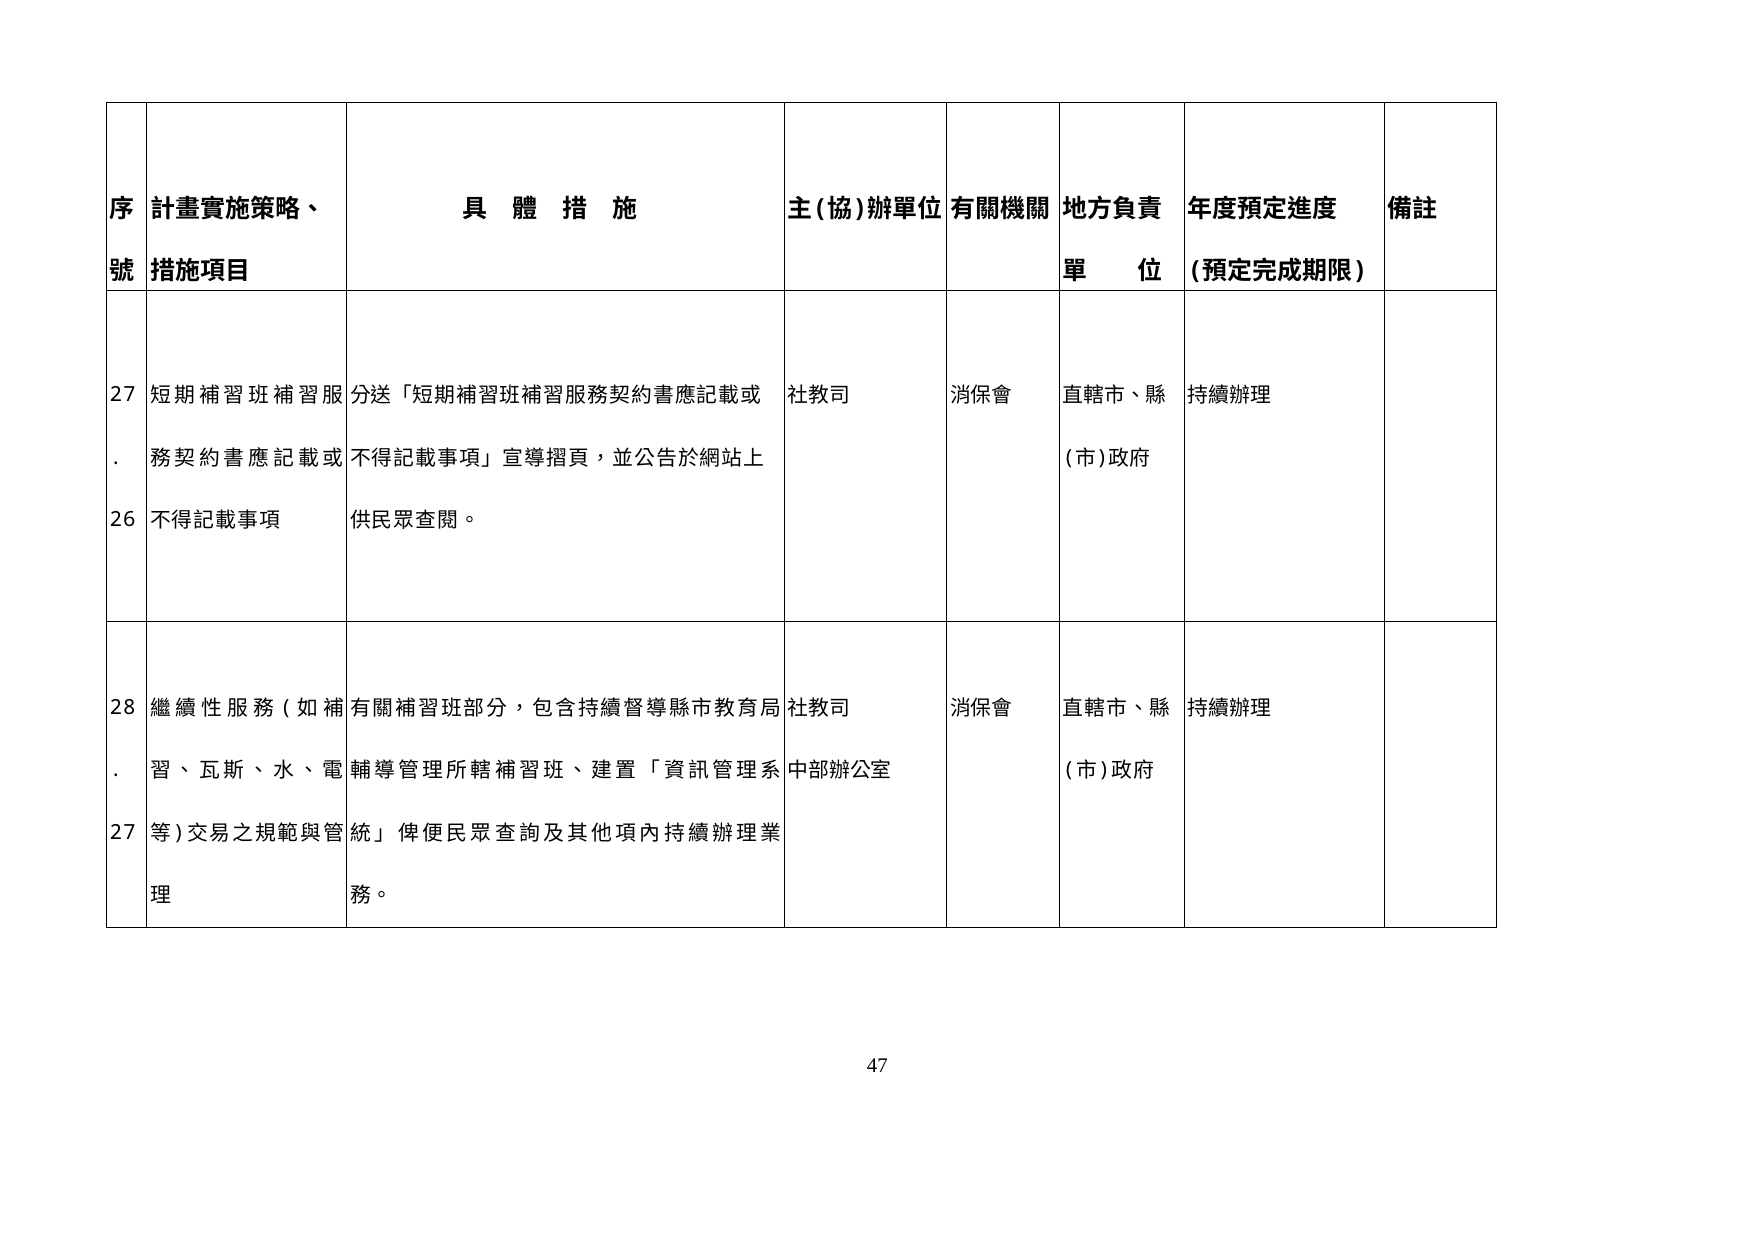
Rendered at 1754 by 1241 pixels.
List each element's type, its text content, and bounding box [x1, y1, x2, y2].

table_header 有關機關 [947, 103, 1059, 289]
table_cell 26* [107, 291, 146, 621]
table_cell 繼續性服務(如補習、瓦斯、水、電等)交易之規範與管理 [147, 622, 346, 927]
table_header 備註 [1385, 103, 1496, 289]
table_cell 直轄市、縣(市)政府 [1060, 622, 1184, 927]
table_cell 短期補習班補習服務契約書應記載或不得記載事項 [147, 291, 346, 621]
table_header 地方負責 單 位 [1060, 103, 1184, 289]
table_cell 社教司 [785, 291, 946, 621]
table_cell 持續辦理 [1185, 622, 1384, 927]
table_cell 27 [107, 622, 146, 927]
table_cell 消保會 [947, 622, 1059, 927]
table_cell 直轄市、縣(市)政府 [1060, 291, 1184, 621]
table_header 主(協)辦單位 [785, 103, 946, 289]
table_cell 持續辦理 [1185, 291, 1384, 621]
table_cell 消保會 [947, 291, 1059, 621]
table_header 序 號 [107, 103, 146, 289]
table_cell 社教司 中部辦公室 [785, 622, 946, 927]
table_header 具 體 措 施 [347, 103, 784, 289]
table_cell [1385, 291, 1496, 621]
table_cell 有關補習班部分，包含持續督導縣市教育局輔導管理所轄補習班、建置「資訊管理系統」俾便民眾查詢及其他項內持續辦理業務。 [347, 622, 784, 927]
table_cell 分送「短期補習班補習服務契約書應記載或不得記載事項」宣導摺頁，並公告於網站上供民眾查閱。 [347, 291, 784, 621]
table_header 年度預定進度 (預定完成期限) [1185, 103, 1384, 289]
table_cell [1385, 622, 1496, 927]
table_header 計畫實施策略、 措施項目 [147, 103, 346, 289]
